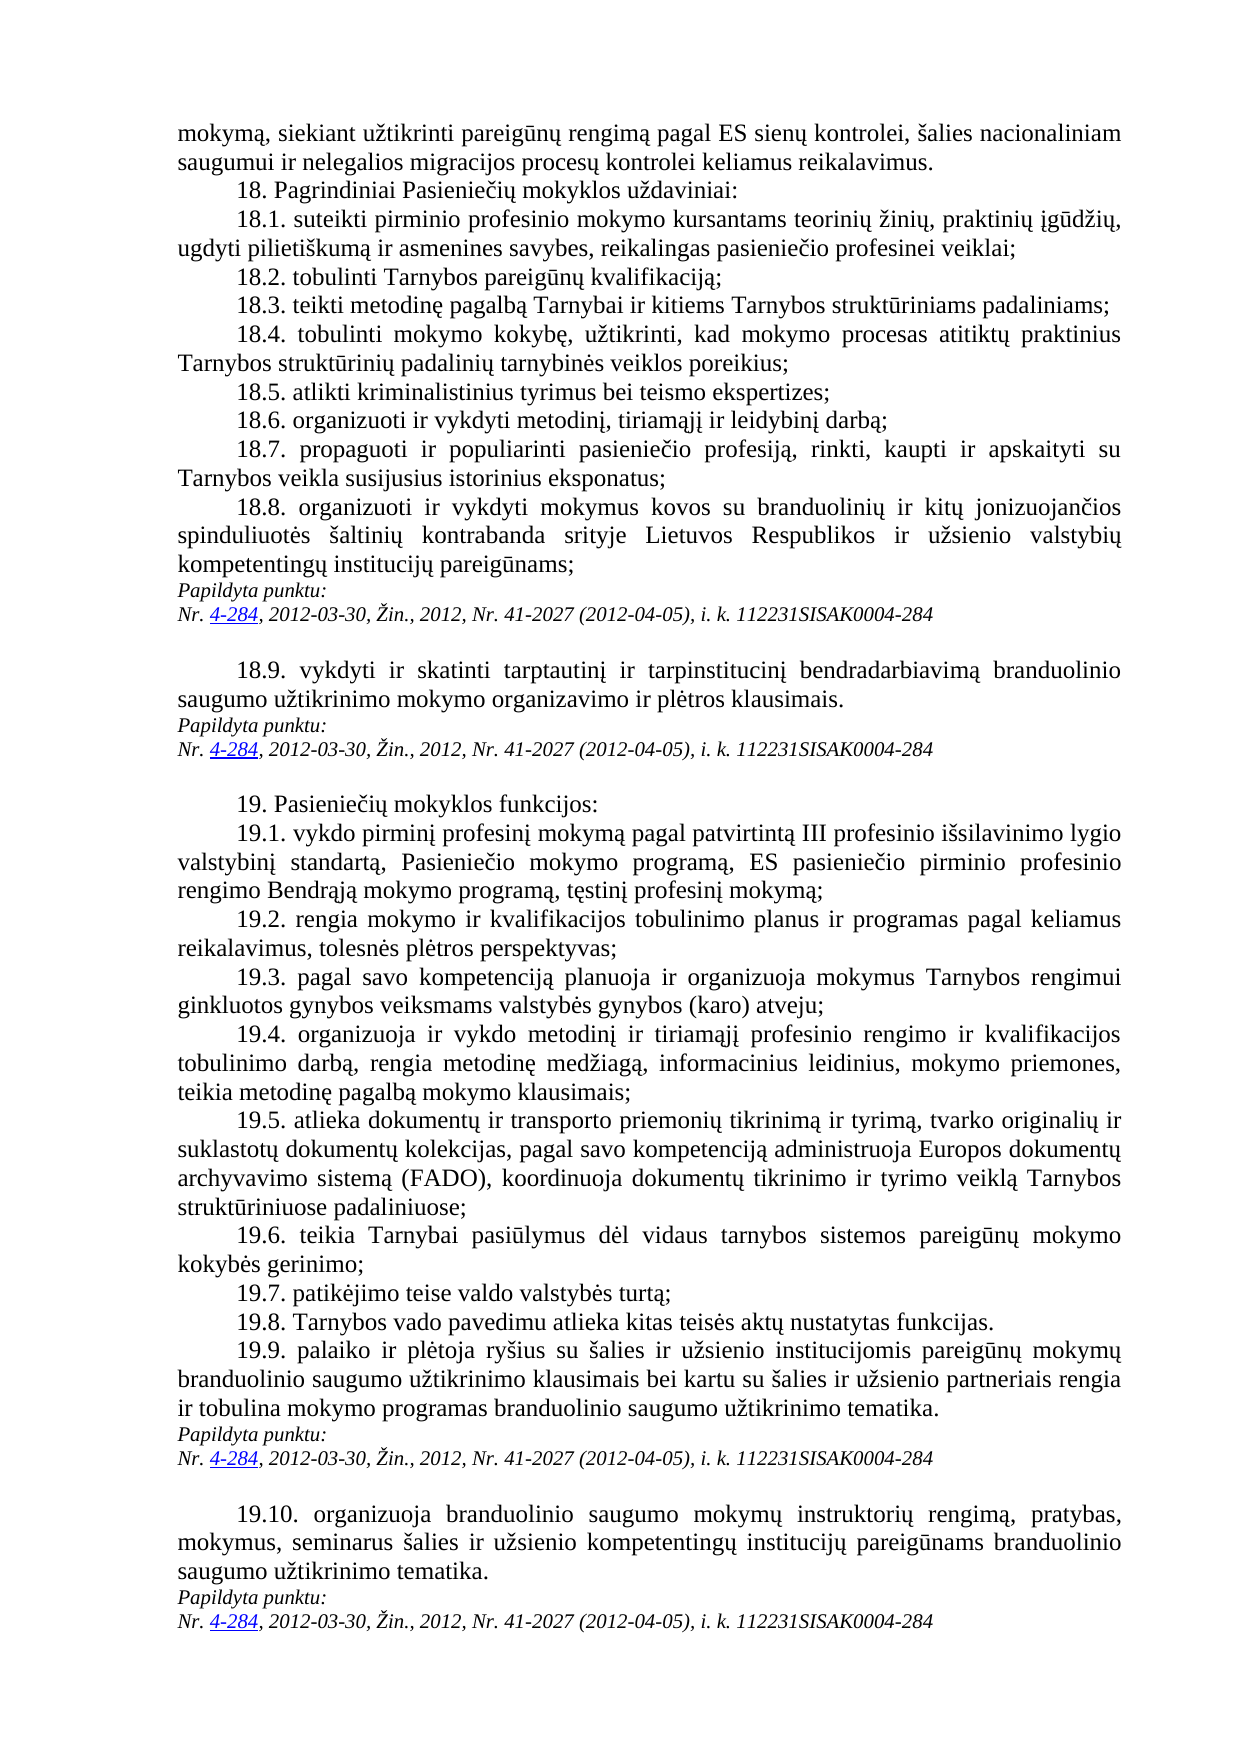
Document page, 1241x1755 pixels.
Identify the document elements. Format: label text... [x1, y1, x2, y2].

text 19.10. organizuoja branduolinio saugumo mokymų instruktorių rengimą, pratybas, mokymus, seminarus šalies ir užsienio kompetentingų institucijų pareigūnams branduolinio saugumo užtikrinimo tematika. [177, 1499, 1122, 1585]
text 19.3. pagal savo kompetenciją planuoja ir organizuoja mokymus Tarnybos rengimui ginkluotos gynybos veiksmams valstybės gynybos (karo) atveju; [177, 962, 1122, 1019]
text Papildyta punktu: [177, 1422, 1122, 1446]
text Nr. 4-284, 2012-03-30, Žin., 2012, Nr. 41-2027 (2012-04-05), i. k. 112231SISAK0004-284 [177, 1609, 1122, 1633]
text 19.5. atlieka dokumentų ir transporto priemonių tikrinimą ir tyrimą, tvarko originalių ir suklastotų dokumentų kolekcijas, pagal savo kompetenciją administruoja Europos dokumentų archyvavimo sistemą (FADO), koordinuoja dokumentų tikrinimo ir tyrimo veiklą Tarnybos struktūriniuose padaliniuose; [177, 1106, 1122, 1221]
text 18.1. suteikti pirminio profesinio mokymo kursantams teorinių žinių, praktinių įgūdžių, ugdyti pilietiškumą ir asmenines savybes, reikalingas pasieniečio profesinei veiklai; [177, 204, 1122, 262]
text Papildyta punktu: [177, 712, 1122, 737]
text 18.8. organizuoti ir vykdyti mokymus kovos su branduolinių ir kitų jonizuojančios spinduliuotės šaltinių kontrabanda srityje Lietuvos Respublikos ir užsienio valstybių kompetentingų institucijų pareigūnams; [177, 492, 1122, 578]
text 19.4. organizuoja ir vykdo metodinį ir tiriamąjį profesinio rengimo ir kvalifikacijos tobulinimo darbą, rengia metodinę medžiagą, informacinius leidinius, mokymo priemones, teikia metodinę pagalbą mokymo klausimais; [177, 1019, 1122, 1106]
text 18.5. atlikti kriminalistinius tyrimus bei teismo ekspertizes; [177, 377, 1122, 406]
text 19.8. Tarnybos vado pavedimu atlieka kitas teisės aktų nustatytas funkcijas. [177, 1307, 1122, 1336]
text 18. Pagrindiniai Pasieniečių mokyklos uždaviniai: [177, 176, 1122, 204]
text Papildyta punktu: [177, 578, 1122, 602]
text Nr. 4-284, 2012-03-30, Žin., 2012, Nr. 41-2027 (2012-04-05), i. k. 112231SISAK0004-284 [177, 1446, 1122, 1470]
text 18.7. propaguoti ir populiarinti pasieniečio profesiją, rinkti, kaupti ir apskaityti su Tarnybos veikla susijusius istorinius eksponatus; [177, 434, 1122, 492]
text 19.1. vykdo pirminį profesinį mokymą pagal patvirtintą III profesinio išsilavinimo lygio valstybinį standartą, Pasieniečio mokymo programą, ES pasieniečio pirminio profesinio rengimo Bendrąją mokymo programą, tęstinį profesinį mokymą; [177, 818, 1122, 904]
text 19. Pasieniečių mokyklos funkcijos: [177, 789, 1122, 818]
text Nr. 4-284, 2012-03-30, Žin., 2012, Nr. 41-2027 (2012-04-05), i. k. 112231SISAK0004-284 [177, 737, 1122, 761]
text mokymą, siekiant užtikrinti pareigūnų rengimą pagal ES sienų kontrolei, šalies nacionaliniam saugumui ir nelegalios migracijos procesų kontrolei keliamus reikalavimus. [177, 118, 1122, 176]
text Nr. 4-284, 2012-03-30, Žin., 2012, Nr. 41-2027 (2012-04-05), i. k. 112231SISAK0004-284 [177, 602, 1122, 626]
text 19.6. teikia Tarnybai pasiūlymus dėl vidaus tarnybos sistemos pareigūnų mokymo kokybės gerinimo; [177, 1221, 1122, 1278]
text 19.9. palaiko ir plėtoja ryšius su šalies ir užsienio institucijomis pareigūnų mokymų branduolinio saugumo užtikrinimo klausimais bei kartu su šalies ir užsienio partneriais rengia ir tobulina mokymo programas branduolinio saugumo užtikrinimo tematika. [177, 1336, 1122, 1422]
text Papildyta punktu: [177, 1585, 1122, 1609]
text 18.4. tobulinti mokymo kokybę, užtikrinti, kad mokymo procesas atitiktų praktinius Tarnybos struktūrinių padalinių tarnybinės veiklos poreikius; [177, 319, 1122, 377]
text 18.9. vykdyti ir skatinti tarptautinį ir tarpinstitucinį bendradarbiavimą branduolinio saugumo užtikrinimo mokymo organizavimo ir plėtros klausimais. [177, 655, 1122, 712]
text 19.2. rengia mokymo ir kvalifikacijos tobulinimo planus ir programas pagal keliamus reikalavimus, tolesnės plėtros perspektyvas; [177, 904, 1122, 962]
text 18.2. tobulinti Tarnybos pareigūnų kvalifikaciją; [177, 262, 1122, 291]
text 18.3. teikti metodinę pagalbą Tarnybai ir kitiems Tarnybos struktūriniams padaliniams; [177, 291, 1122, 319]
text 18.6. organizuoti ir vykdyti metodinį, tiriamąjį ir leidybinį darbą; [177, 406, 1122, 434]
text 19.7. patikėjimo teise valdo valstybės turtą; [177, 1278, 1122, 1307]
